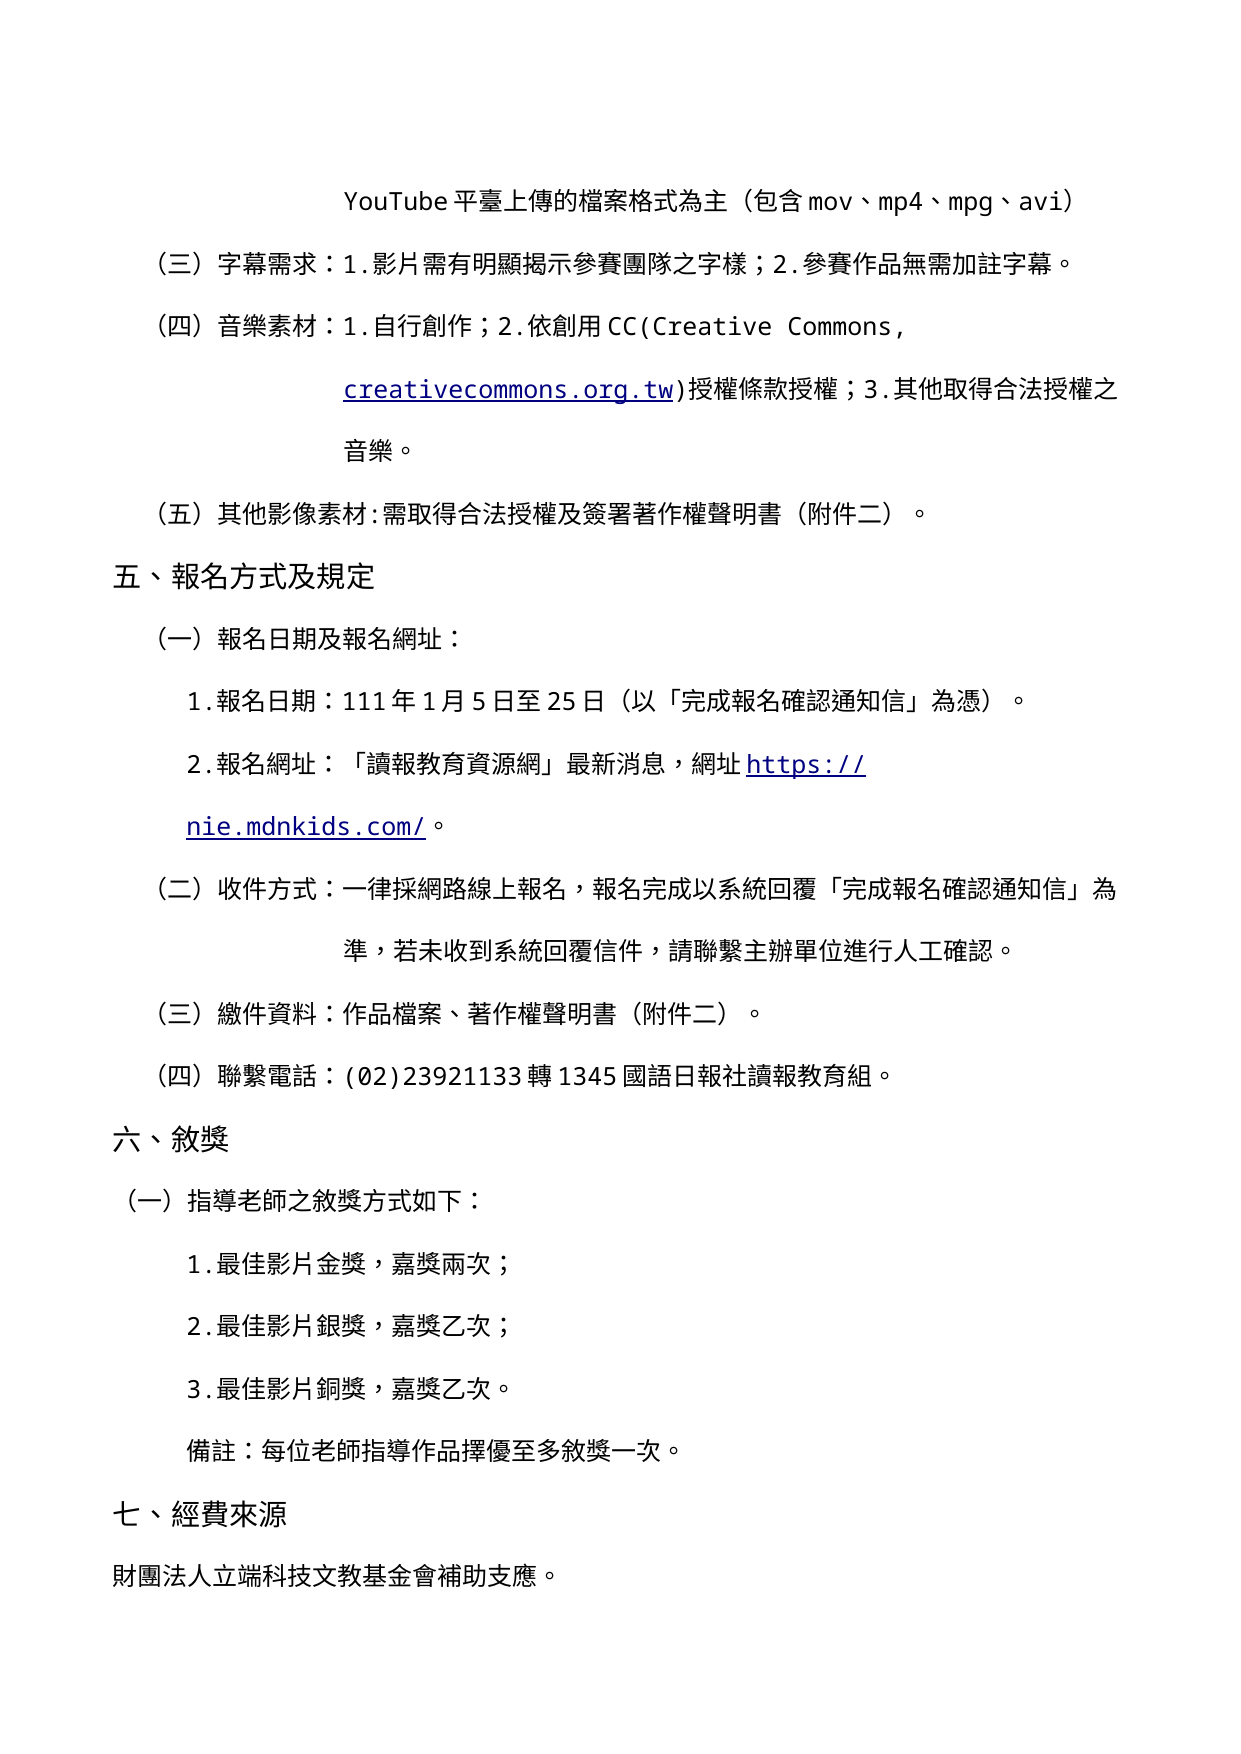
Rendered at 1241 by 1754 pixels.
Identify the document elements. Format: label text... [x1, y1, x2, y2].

text （二）收件方式：一律採網路線上報名，報名完成以系統回覆「完成報名確認通知信」為準，若未收到系統回覆信件，請聯繫主辦單位進行人工確認。 [142, 846, 1128, 971]
text （四）音樂素材：1.自行創作；2.依創用CC(Creative Commons, creativecommons.org.tw)授權條款授權；3.其他取得合法授權之音樂。 [142, 283, 1128, 471]
text 六、敘獎 [112, 1096, 1128, 1158]
text 財團法人立端科技文教基金會補助支應。 [112, 1533, 1128, 1596]
text （一）指導老師之敘獎方式如下： [112, 1158, 1128, 1221]
text 3.最佳影片銅獎，嘉獎乙次。 [112, 1346, 1128, 1408]
text 1.報名日期：111年1月5日至25日（以「完成報名確認通知信」為憑）。 [142, 658, 1128, 721]
text YouTube平臺上傳的檔案格式為主（包含mov、mp4、mpg、avi） [142, 158, 1128, 221]
text （三）繳件資料：作品檔案、著作權聲明書（附件二）。 [142, 971, 1128, 1033]
text 備註：每位老師指導作品擇優至多敘獎一次。 [112, 1408, 1128, 1471]
text 1.最佳影片金獎，嘉獎兩次； [112, 1221, 1128, 1283]
text 2.最佳影片銀獎，嘉獎乙次； [112, 1283, 1128, 1346]
text （五）其他影像素材:需取得合法授權及簽署著作權聲明書（附件二）。 [142, 471, 1128, 533]
text 七、經費來源 [112, 1471, 1128, 1533]
text 五、報名方式及規定 [112, 533, 1128, 596]
text （四）聯繫電話：(02)23921133轉1345國語日報社讀報教育組。 [142, 1033, 1128, 1096]
text 2.報名網址：「讀報教育資源網」最新消息，網址https://nie.mdnkids.com/。 [186, 721, 1128, 846]
text （三）字幕需求：1.影片需有明顯揭示參賽團隊之字樣；2.參賽作品無需加註字幕。 [142, 221, 1128, 283]
text （一）報名日期及報名網址： [142, 596, 1128, 658]
